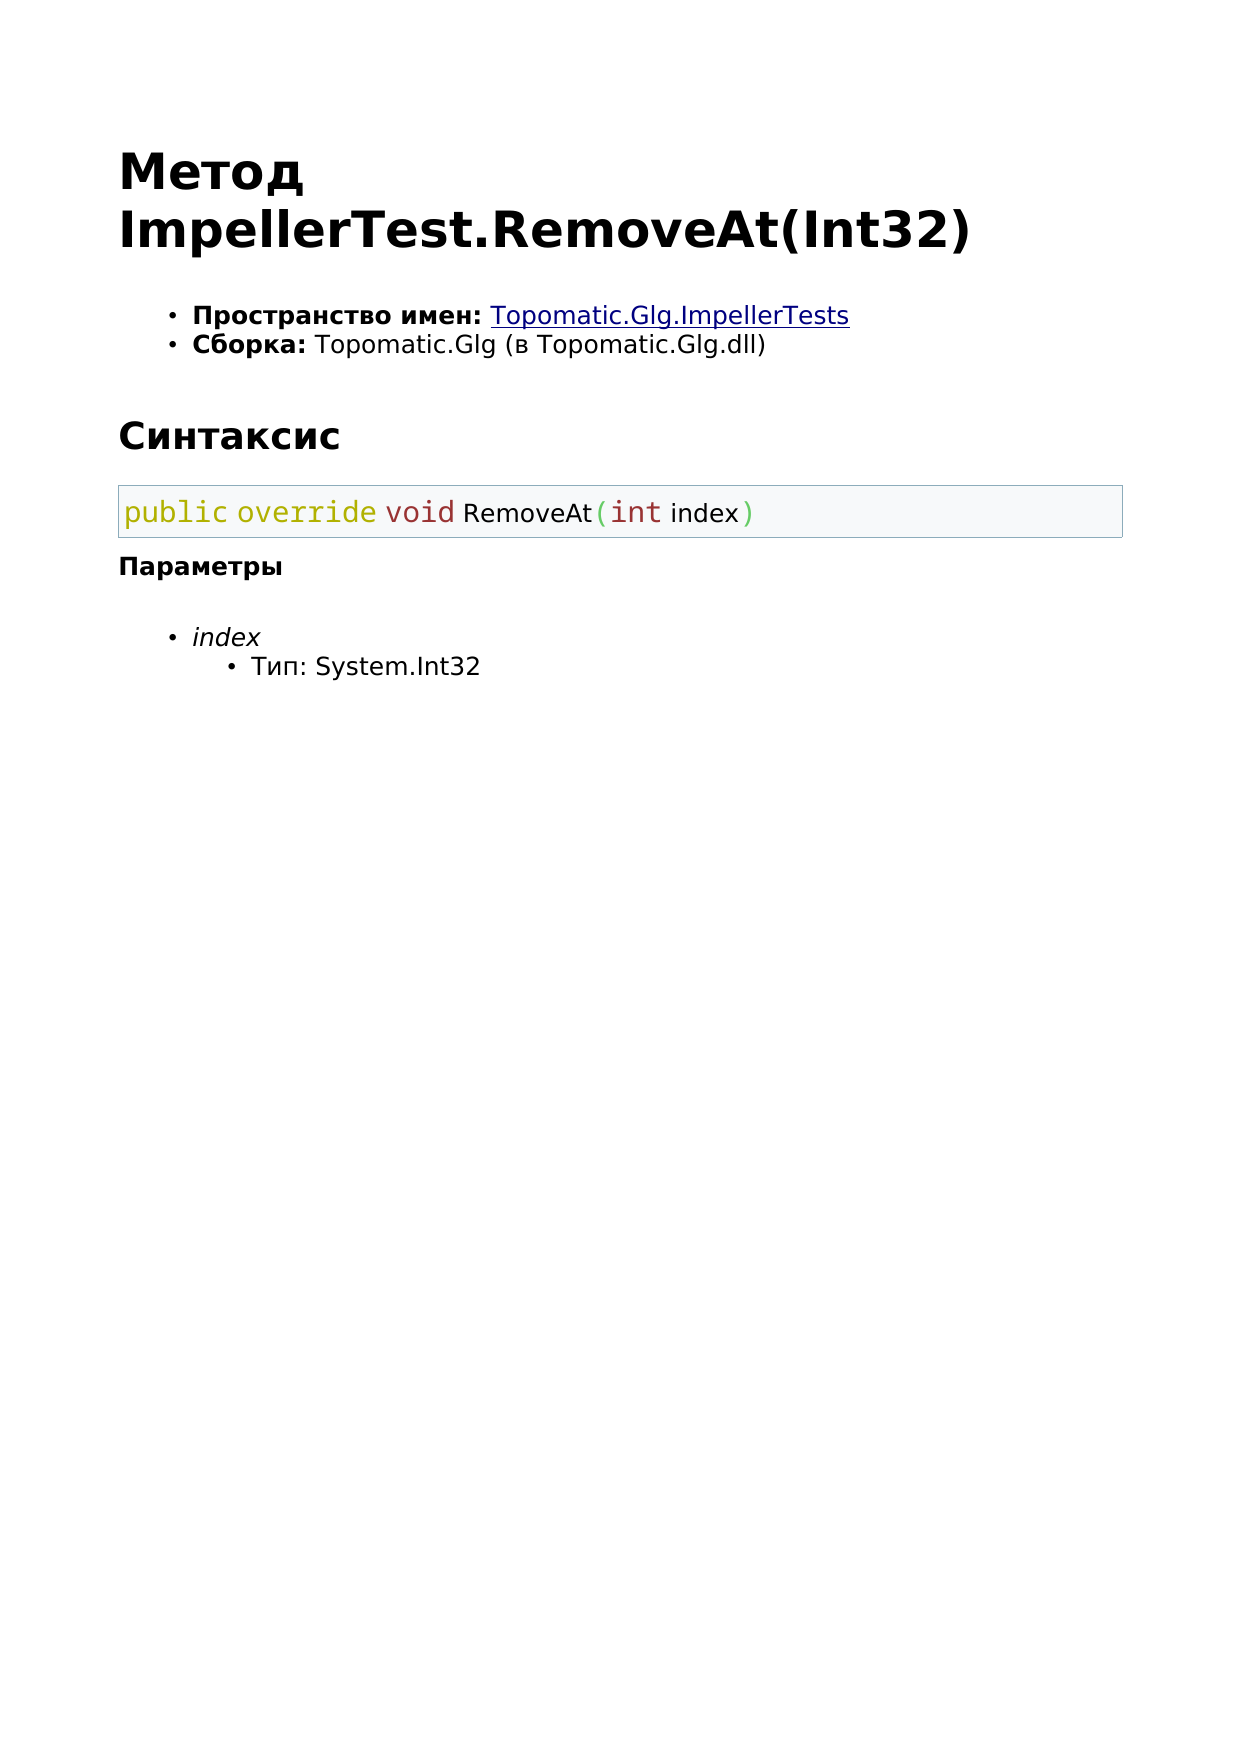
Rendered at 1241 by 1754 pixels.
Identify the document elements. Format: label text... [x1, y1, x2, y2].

list Пространство имен: Topomatic.Glg.ImpellerTests [177, 302, 1122, 331]
subtitle Метод ImpellerTest.RemoveAt(Int32) [118, 143, 1122, 259]
list Тип: System.Int32 [236, 652, 1122, 681]
subtitle Синтаксис [118, 414, 1122, 458]
list Сборка: Topomatic.Glg (в Topomatic.Glg.dll) [177, 331, 1122, 360]
text Параметры [118, 552, 1122, 581]
list index [177, 623, 1122, 652]
table_header public override void RemoveAt(int index) [119, 486, 1122, 537]
